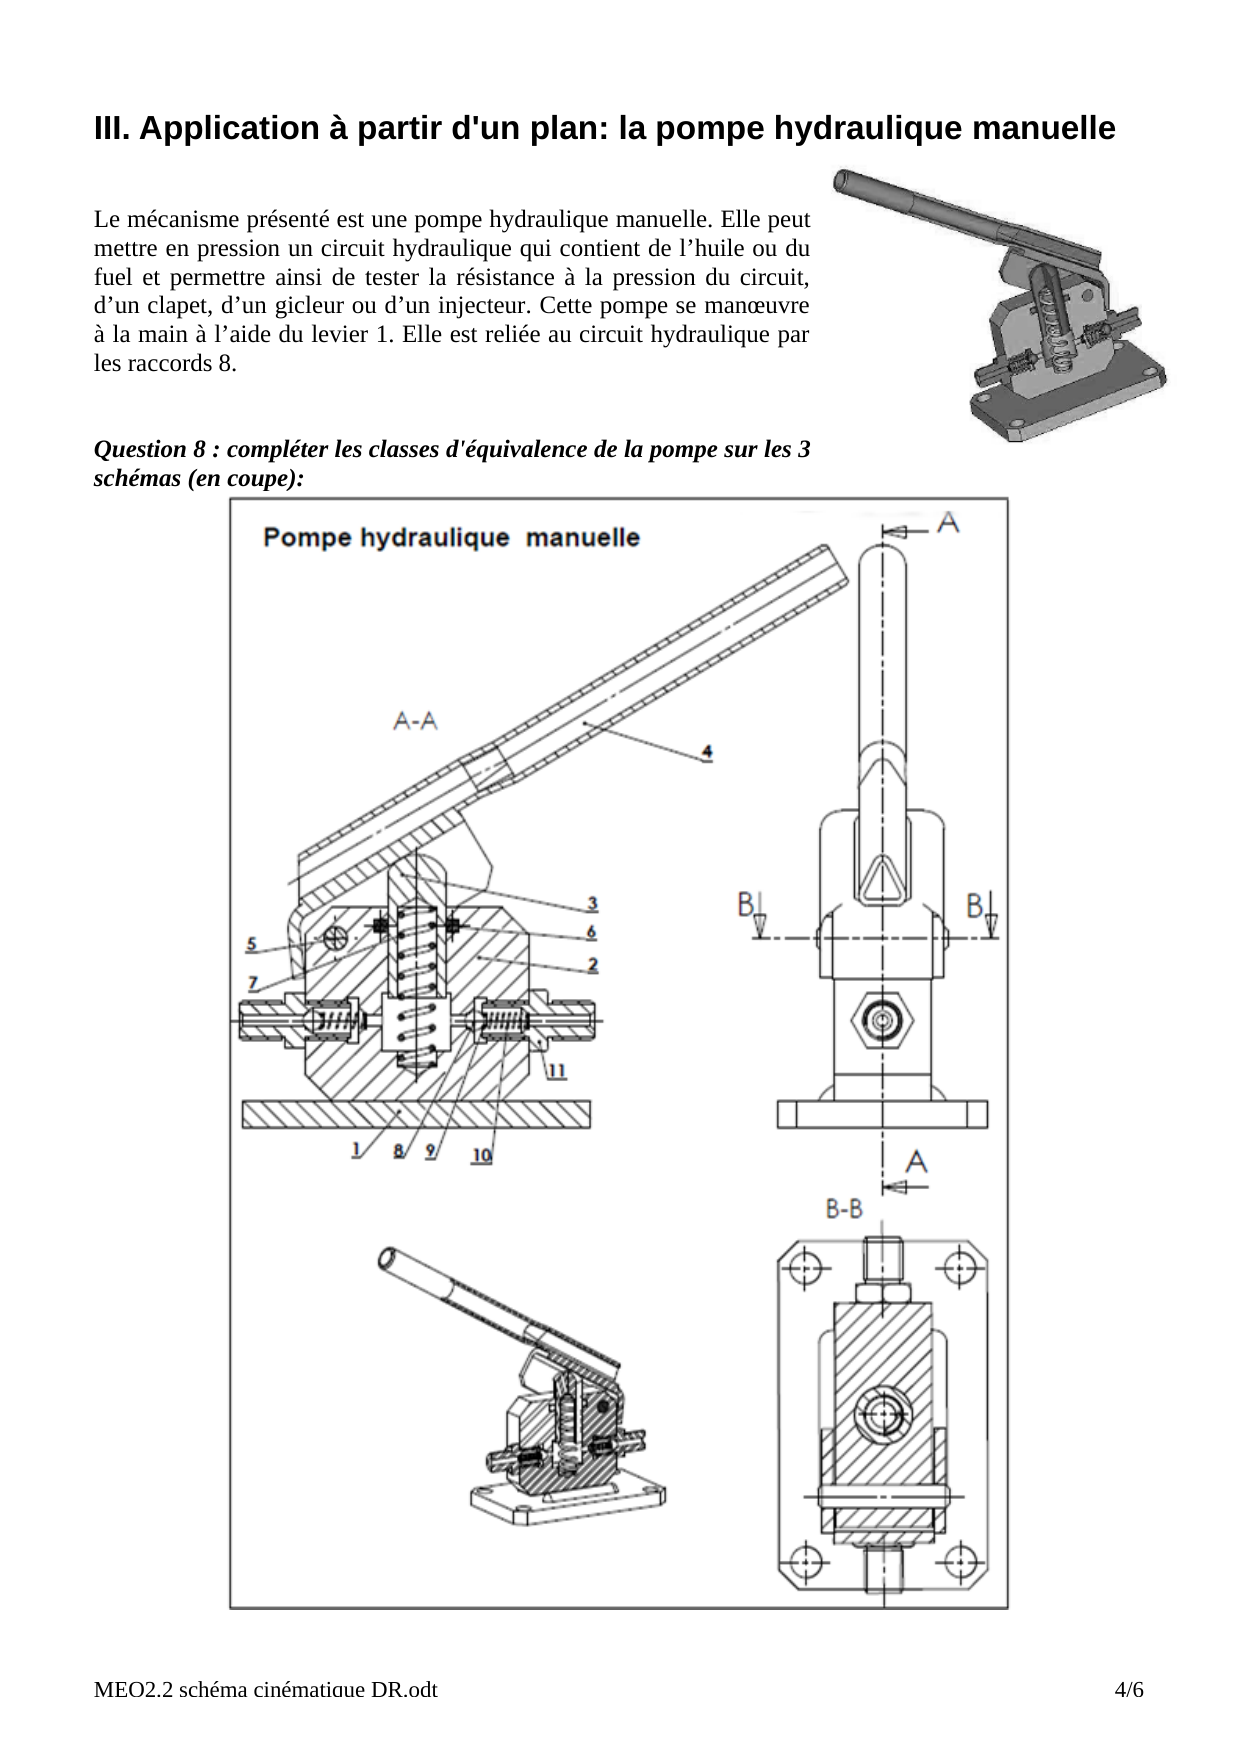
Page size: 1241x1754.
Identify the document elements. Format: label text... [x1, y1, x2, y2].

picture [225, 491, 1012, 1610]
text Le mécanisme présenté est une pompe hydraulique manuelle. Elle peut mettre en pression un circuit hydraulique qui contient de l’huile ou du fuel et permettre ainsi de tester la résistance à la pression du circuit, d’un clapet, d’un gicleur ou d’un injecteur. Cette pompe se manœuvre à la main à l’aide du levier 1. Elle est reliée au circuit hydraulique par les raccords 8. [94, 204, 823, 377]
picture [823, 157, 1187, 455]
subtitle III. Application à partir d'un plan: la pompe hydraulique manuelle [94, 108, 1144, 147]
text Question 8 : compléter les classes d'équivalence de la pompe sur les 3 schémas (en coupe): [94, 434, 1144, 492]
